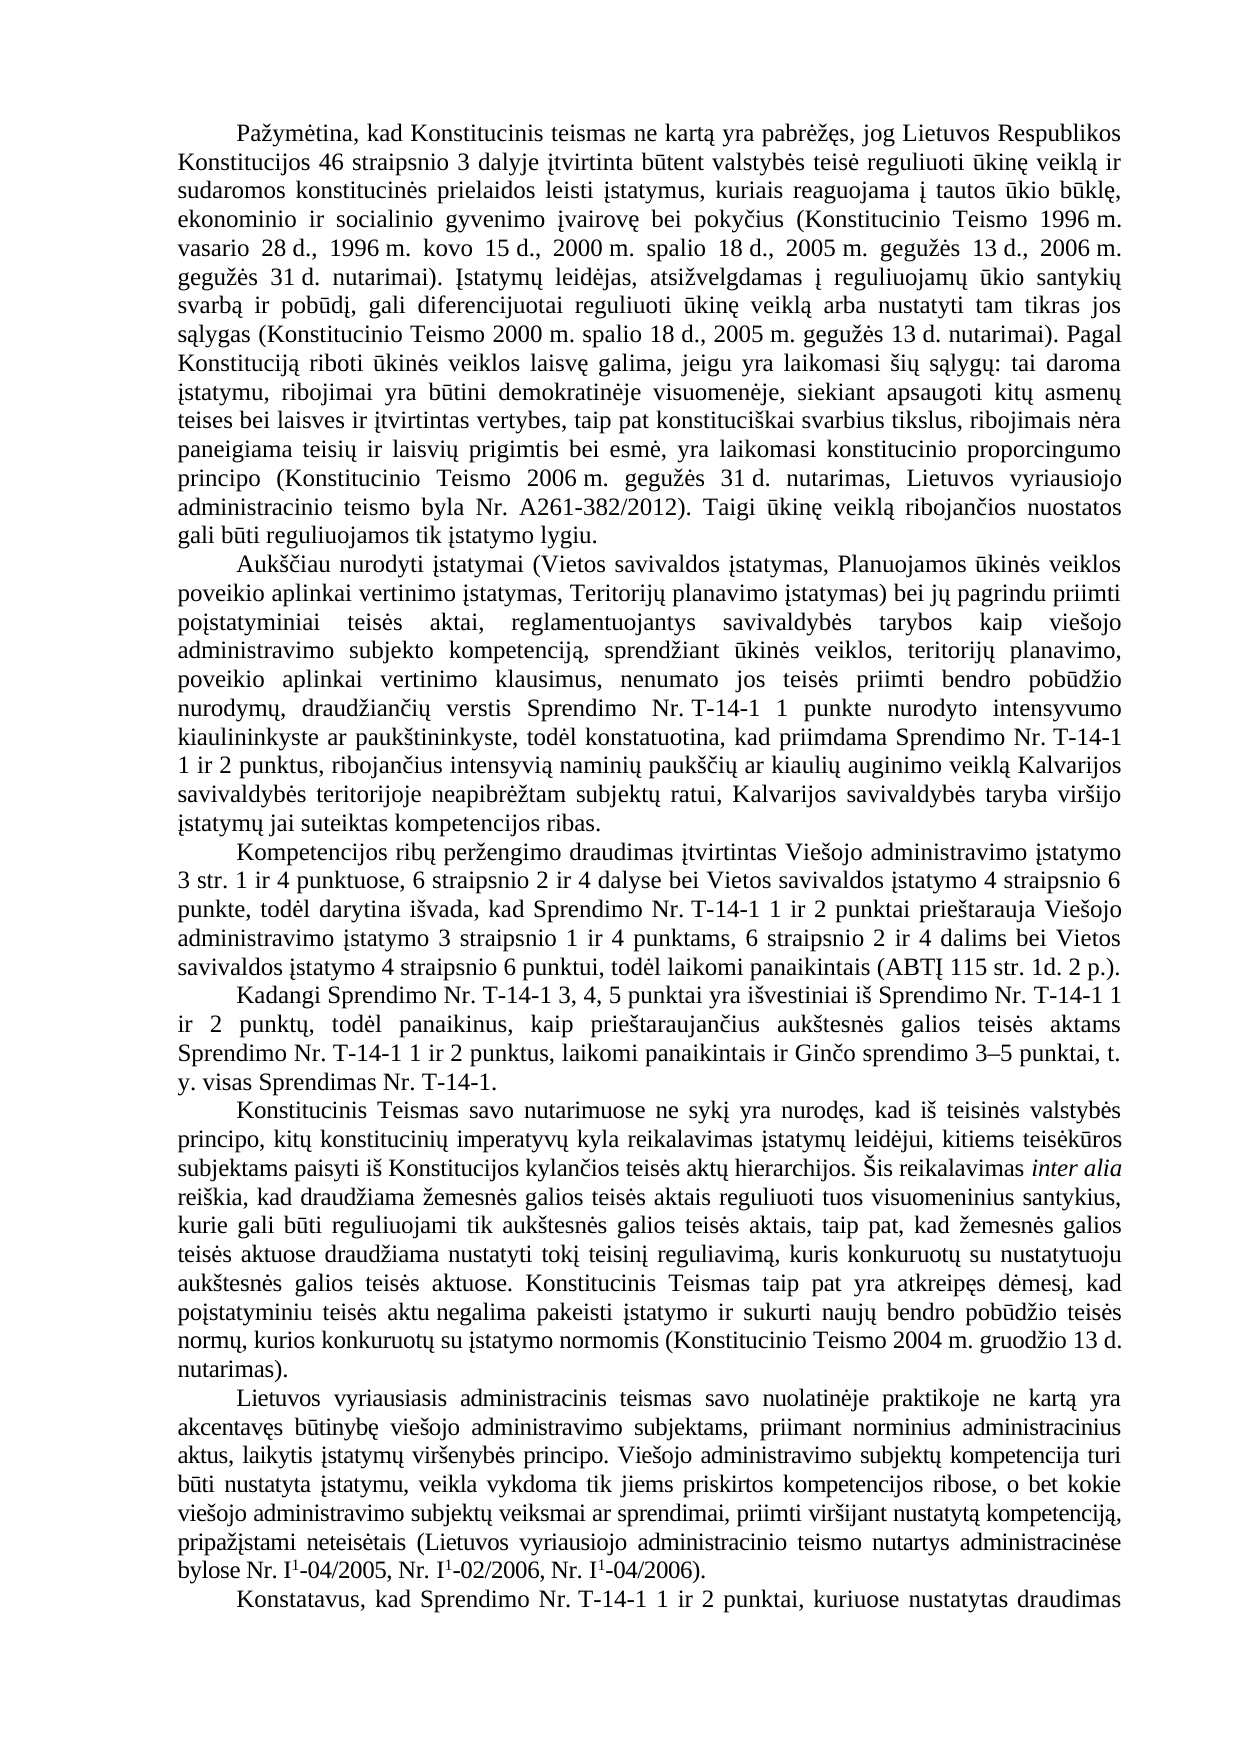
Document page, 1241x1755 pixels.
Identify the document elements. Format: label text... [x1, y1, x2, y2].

text Pažymėtina, kad Konstitucinis teismas ne kartą yra pabrėžęs, jog Lietuvos Respublikos Konstitucijos 46 straipsnio 3 dalyje įtvirtinta būtent valstybės teisė reguliuoti ūkinę veiklą ir sudaromos konstitucinės prielaidos leisti įstatymus, kuriais reaguojama į tautos ūkio būklę, ekonominio ir socialinio gyvenimo įvairovę bei pokyčius (Konstitucinio Teismo 1996 m. vasario 28 d., 1996 m. kovo 15 d., 2000 m. spalio 18 d., 2005 m. gegužės 13 d., 2006 m. gegužės 31 d. nutarimai). Įstatymų leidėjas, atsižvelgdamas į reguliuojamų ūkio santykių svarbą ir pobūdį, gali diferencijuotai reguliuoti ūkinę veiklą arba nustatyti tam tikras jos sąlygas (Konstitucinio Teismo 2000 m. spalio 18 d., 2005 m. gegužės 13 d. nutarimai). Pagal Konstituciją riboti ūkinės veiklos laisvę galima, jeigu yra laikomasi šių sąlygų: tai daroma įstatymu, ribojimai yra būtini demokratinėje visuomenėje, siekiant apsaugoti kitų asmenų teises bei laisves ir įtvirtintas vertybes, taip pat konstituciškai svarbius tikslus, ribojimais nėra paneigiama teisių ir laisvių prigimtis bei esmė, yra laikomasi konstitucinio proporcingumo principo (Konstitucinio Teismo 2006 m. gegužės 31 d. nutarimas, Lietuvos vyriausiojo administracinio teismo byla Nr. A261-382/2012). Taigi ūkinę veiklą ribojančios nuostatos gali būti reguliuojamos tik įstatymo lygiu. [177, 118, 1122, 549]
text Lietuvos vyriausiasis administracinis teismas savo nuolatinėje praktikoje ne kartą yra akcentavęs būtinybę viešojo administravimo subjektams, priimant norminius administracinius aktus, laikytis įstatymų viršenybės principo. Viešojo administravimo subjektų kompetencija turi būti nustatyta įstatymu, veikla vykdoma tik jiems priskirtos kompetencijos ribose, o bet kokie viešojo administravimo subjektų veiksmai ar sprendimai, priimti viršijant nustatytą kompetenciją, pripažįstami neteisėtais (Lietuvos vyriausiojo administracinio teismo nutartys administracinėse bylose Nr. I1-04/2005, Nr. I1-02/2006, Nr. I1-04/2006). [177, 1383, 1122, 1584]
text Kompetencijos ribų peržengimo draudimas įtvirtintas Viešojo administravimo įstatymo 3 str. 1 ir 4 punktuose, 6 straipsnio 2 ir 4 dalyse bei Vietos savivaldos įstatymo 4 straipsnio 6 punkte, todėl darytina išvada, kad Sprendimo Nr. T-14-1 1 ir 2 punktai prieštarauja Viešojo administravimo įstatymo 3 straipsnio 1 ir 4 punktams, 6 straipsnio 2 ir 4 dalims bei Vietos savivaldos įstatymo 4 straipsnio 6 punktui, todėl laikomi panaikintais (ABTĮ 115 str. 1d. 2 p.). [177, 837, 1122, 981]
text Konstitucinis Teismas savo nutarimuose ne sykį yra nurodęs, kad iš teisinės valstybės principo, kitų konstitucinių imperatyvų kyla reikalavimas įstatymų leidėjui, kitiems teisėkūros subjektams paisyti iš Konstitucijos kylančios teisės aktų hierarchijos. Šis reikalavimas inter alia reiškia, kad draudžiama žemesnės galios teisės aktais reguliuoti tuos visuomeninius santykius, kurie gali būti reguliuojami tik aukštesnės galios teisės aktais, taip pat, kad žemesnės galios teisės aktuose draudžiama nustatyti tokį teisinį reguliavimą, kuris konkuruotų su nustatytuoju aukštesnės galios teisės aktuose. Konstitucinis Teismas taip pat yra atkreipęs dėmesį, kad poįstatyminiu teisės aktu negalima pakeisti įstatymo ir sukurti naujų bendro pobūdžio teisės normų, kurios konkuruotų su įstatymo normomis (Konstitucinio Teismo 2004 m. gruodžio 13 d. nutarimas). [177, 1096, 1122, 1383]
text Kadangi Sprendimo Nr. T-14-1 3, 4, 5 punktai yra išvestiniai iš Sprendimo Nr. T-14-1 1 ir 2 punktų, todėl panaikinus, kaip prieštaraujančius aukštesnės galios teisės aktams Sprendimo Nr. T-14-1 1 ir 2 punktus, laikomi panaikintais ir Ginčo sprendimo 3–5 punktai, t. y. visas Sprendimas Nr. T-14-1. [177, 981, 1122, 1096]
text Konstatavus, kad Sprendimo Nr. T-14-1 1 ir 2 punktai, kuriuose nustatytas draudimas [177, 1584, 1122, 1613]
text Aukščiau nurodyti įstatymai (Vietos savivaldos įstatymas, Planuojamos ūkinės veiklos poveikio aplinkai vertinimo įstatymas, Teritorijų planavimo įstatymas) bei jų pagrindu priimti poįstatyminiai teisės aktai, reglamentuojantys savivaldybės tarybos kaip viešojo administravimo subjekto kompetenciją, sprendžiant ūkinės veiklos, teritorijų planavimo, poveikio aplinkai vertinimo klausimus, nenumato jos teisės priimti bendro pobūdžio nurodymų, draudžiančių verstis Sprendimo Nr. T-14-1 1 punkte nurodyto intensyvumo kiaulininkyste ar paukštininkyste, todėl konstatuotina, kad priimdama Sprendimo Nr. T-14-1 1 ir 2 punktus, ribojančius intensyvią naminių paukščių ar kiaulių auginimo veiklą Kalvarijos savivaldybės teritorijoje neapibrėžtam subjektų ratui, Kalvarijos savivaldybės taryba viršijo įstatymų jai suteiktas kompetencijos ribas. [177, 549, 1122, 837]
